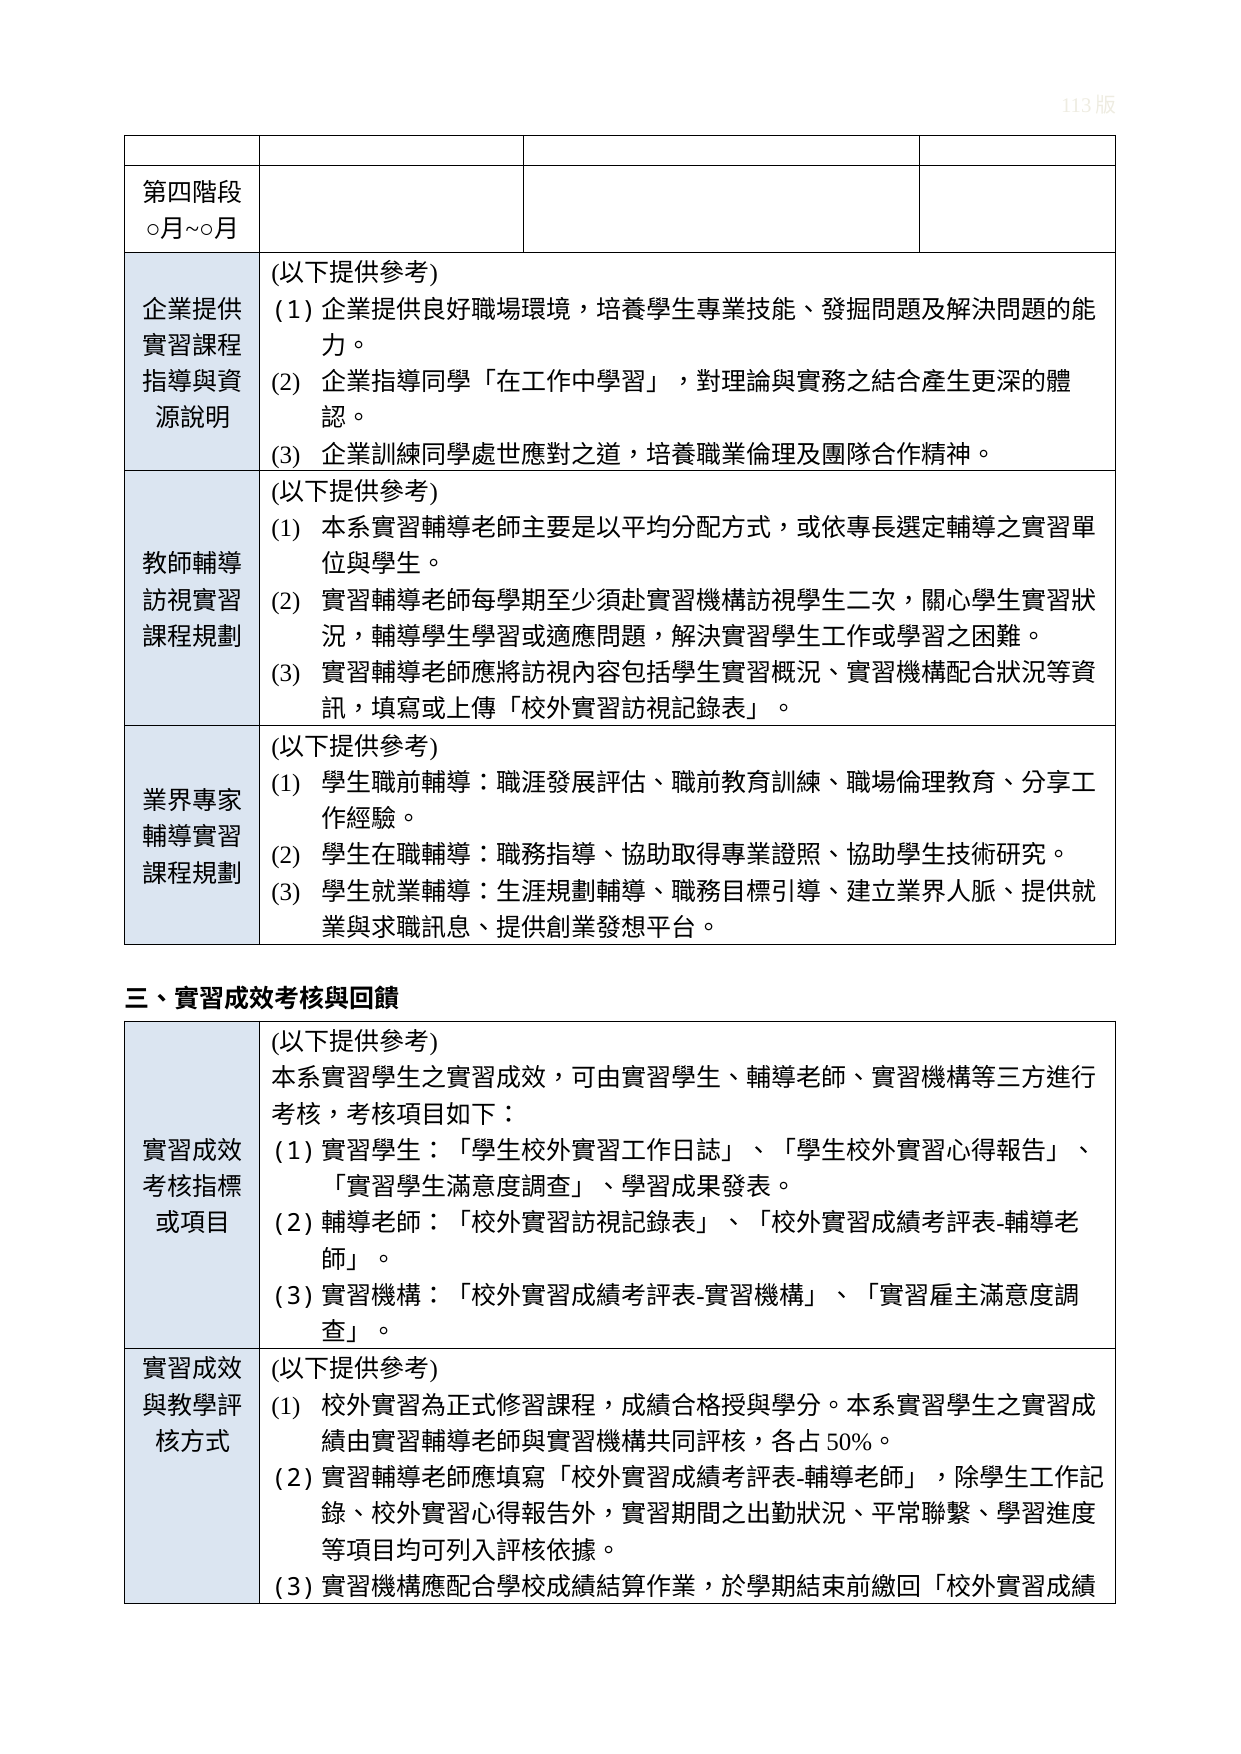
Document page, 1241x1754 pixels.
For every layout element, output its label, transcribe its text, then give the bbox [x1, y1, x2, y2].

text 三、實習成效考核與回饋 [124, 979, 1116, 1015]
table_header 實習成效考核指標或項目 [125, 1022, 259, 1348]
table_cell (以下提供參考) 學生職前輔導：職涯發展評估、職前教育訓練、職場倫理教育、分享工作經驗。 學生在職輔導：職務指導、協助取得專業證照、協助學生技術研究。 學生就業輔導：生涯規劃輔導、職務目標引導、建立業界人脈、提供就業與求職訊息、提供創業發想平台。 [260, 726, 1115, 944]
table_cell [920, 136, 1115, 164]
table_cell (以下提供參考) 校外實習為正式修習課程，成績合格授與學分。本系實習學生之實習成績由實習輔導老師與實習機構共同評核，各占50%。 實習輔導老師應填寫「校外實習成績考評表-輔導老師」，除學生工作記錄、校外實習心得報告外，實習期間之出勤狀況、平常聯繫、學習進度等項目均可列入評核依據。 實習機構應配合學校成績結算作業，於學期結束前繳回「校外實習成績 [260, 1349, 1115, 1603]
table_cell [260, 136, 523, 164]
table_cell 企業提供實習課程指導與資源說明 [125, 253, 259, 470]
table_cell 第四階段 ○月~○月 [125, 166, 259, 252]
table_header (以下提供參考) 本系實習學生之實習成效，可由實習學生、輔導老師、實習機構等三方進行考核，考核項目如下： 實習學生：「學生校外實習工作日誌」、「學生校外實習心得報告」、「實習學生滿意度調查」、學習成果發表。 輔導老師：「校外實習訪視記錄表」、「校外實習成績考評表-輔導老師」。 實習機構：「校外實習成績考評表-實習機構」、「實習雇主滿意度調查」。 [260, 1022, 1115, 1348]
table_cell [920, 166, 1115, 252]
table_cell [125, 136, 259, 164]
table_cell (以下提供參考) 本系實習輔導老師主要是以平均分配方式，或依專長選定輔導之實習單位與學生。 實習輔導老師每學期至少須赴實習機構訪視學生二次，關心學生實習狀況，輔導學生學習或適應問題，解決實習學生工作或學習之困難。 實習輔導老師應將訪視內容包括學生實習概況、實習機構配合狀況等資訊，填寫或上傳「校外實習訪視記錄表」。 [260, 471, 1115, 725]
table_cell [524, 166, 919, 252]
table_cell (以下提供參考) 企業提供良好職場環境，培養學生專業技能、發掘問題及解決問題的能力。 企業指導同學「在工作中學習」，對理論與實務之結合產生更深的體認。 企業訓練同學處世應對之道，培養職業倫理及團隊合作精神。 [260, 253, 1115, 470]
table_cell 業界專家輔導實習課程規劃 [125, 726, 259, 944]
table_cell [260, 166, 523, 252]
table_cell [524, 136, 919, 164]
table_cell 實習成效與教學評核方式 [125, 1349, 259, 1603]
table_cell 教師輔導訪視實習課程規劃 [125, 471, 259, 725]
